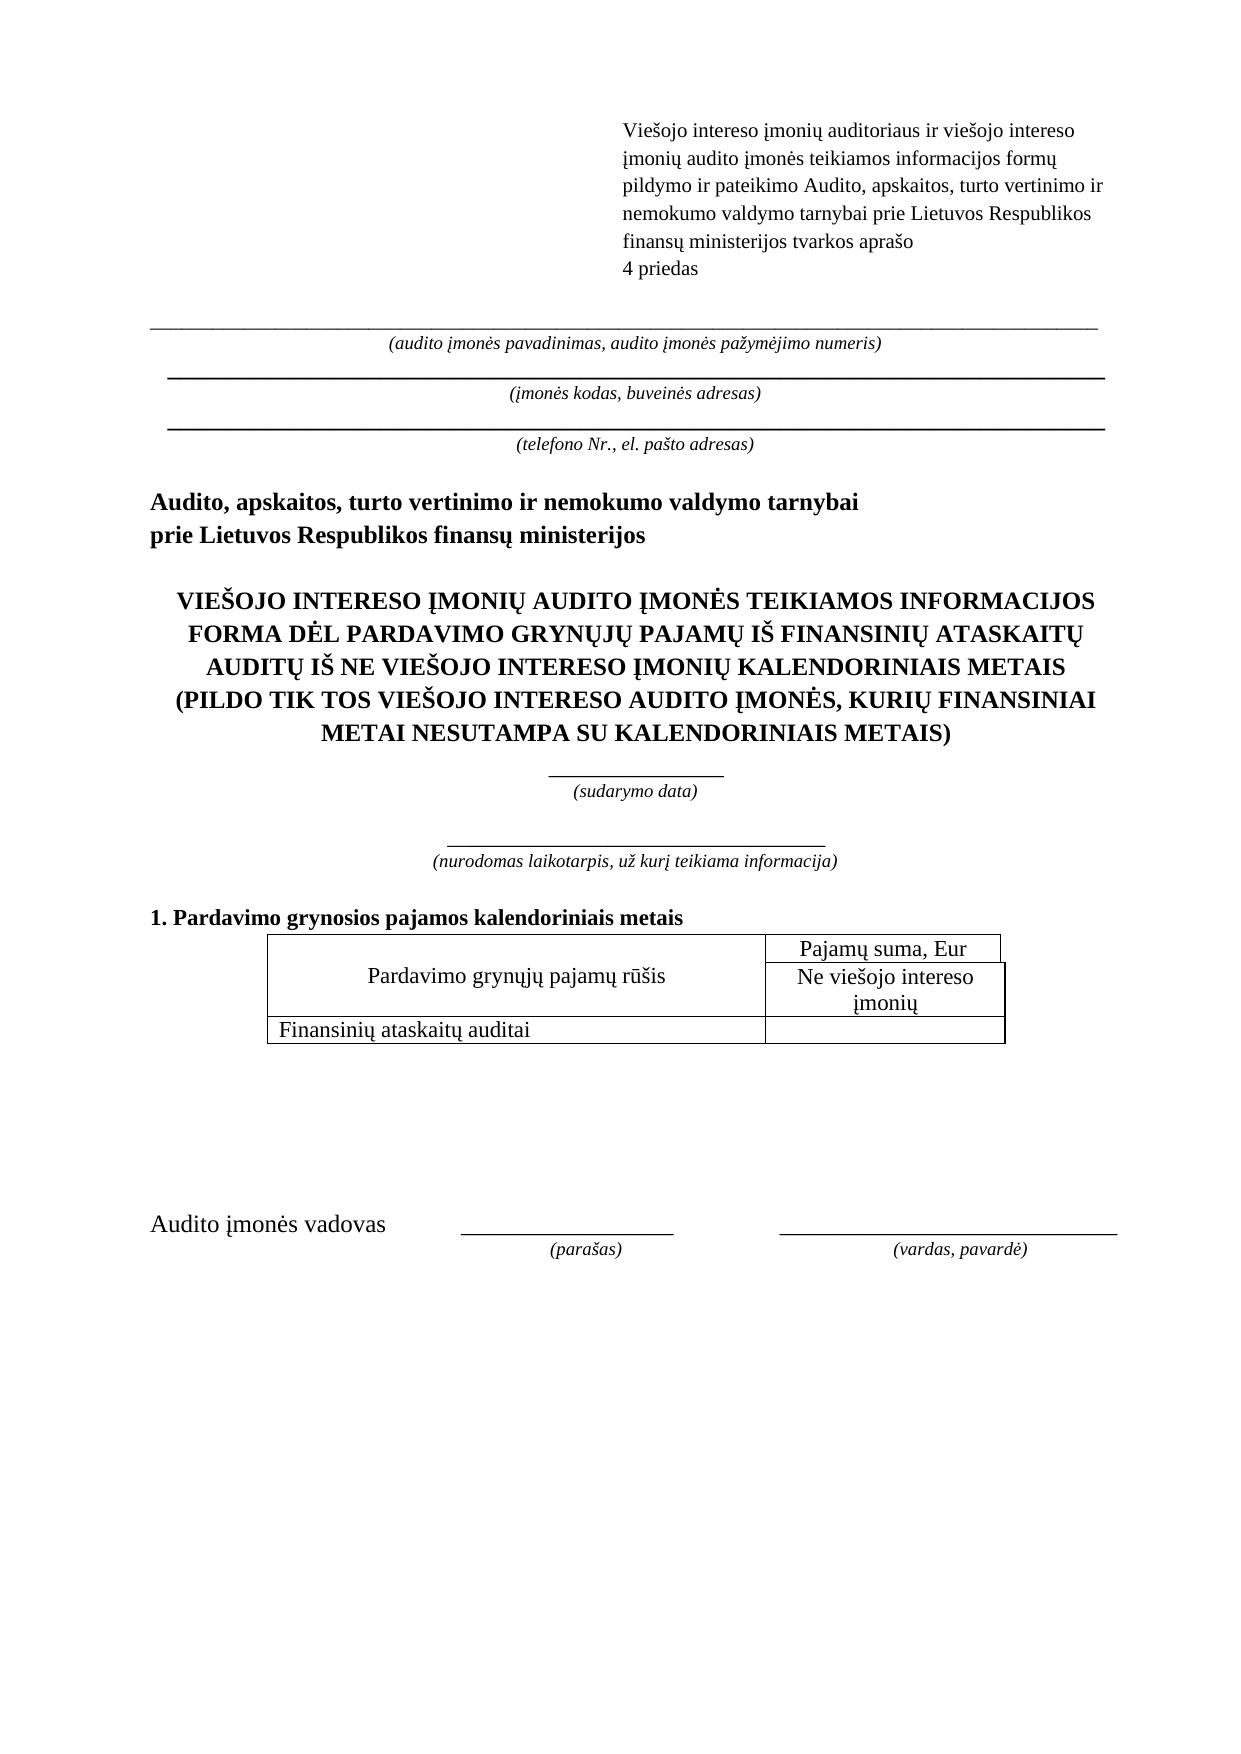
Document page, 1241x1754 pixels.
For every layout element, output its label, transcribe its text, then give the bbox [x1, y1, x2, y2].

text (įmonės kodas, buveinės adresas) [150, 382, 1122, 404]
text nemokumo valdymo tarnybai prie Lietuvos Respublikos [622, 201, 1122, 225]
text (parašas) (vardas, pavardė) [150, 1238, 1122, 1259]
table_header [1001, 934, 1005, 962]
table_header Pardavimo grynųjų pajamų rūšis [268, 935, 765, 1016]
text (PILDO TIK TOS VIEŠOJO INTERESO AUDITO ĮMONĖS, KURIŲ FINANSINIAI METAI NESUTAMPA SU KALENDORINIAIS METAIS) [150, 685, 1122, 747]
table_cell Ne viešojo intereso įmonių [766, 963, 1004, 1016]
text 4 priedas [622, 256, 1122, 280]
text ___________________________________________________________________________ [150, 404, 1122, 433]
text VIEŠOJO INTERESO ĮMONIŲ AUDITO ĮMONĖS TEIKIAMOS INFORMACIJOS FORMA DĖL PARDAVIMO GRYNŲJŲ PAJAMŲ IŠ FINANSINIŲ ATASKAITŲ AUDITŲ IŠ NE VIEŠOJO INTERESO ĮMONIŲ KALENDORINIAIS METAIS [150, 586, 1122, 681]
text 1. Pardavimo grynosios pajamos kalendoriniais metais [150, 904, 1122, 931]
text (nurodomas laikotarpis, už kurį teikiama informacija) [150, 849, 1122, 871]
text Viešojo intereso įmonių auditoriaus ir viešojo intereso [622, 118, 1122, 142]
text (sudarymo data) [150, 780, 1122, 802]
text ______________ [150, 751, 1122, 780]
text Audito, apskaitos, turto vertinimo ir nemokumo valdymo tarnybai [150, 487, 1122, 516]
text (audito įmonės pavadinimas, audito įmonės pažymėjimo numeris) [150, 332, 1122, 353]
text ___________________________________________________________________________ [150, 353, 1122, 382]
text (telefono Nr., el. pašto adresas) [150, 433, 1122, 454]
table_cell [766, 1017, 1004, 1043]
text finansų ministerijos tvarkos aprašo [622, 229, 1122, 253]
text ___________________________________________________________________________________________ [150, 308, 1122, 332]
text Audito įmonės vadovas _________________ ___________________________ [150, 1209, 1122, 1238]
text _________________________________ [150, 823, 1122, 849]
text pildymo ir pateikimo Audito, apskaitos, turto vertinimo ir [622, 173, 1122, 197]
table_cell Finansinių ataskaitų auditai [268, 1017, 765, 1043]
table_header Pajamų suma, Eur [766, 935, 1000, 962]
text prie Lietuvos Respublikos finansų ministerijos [150, 520, 1122, 549]
text įmonių audito įmonės teikiamos informacijos formų [622, 146, 1122, 170]
